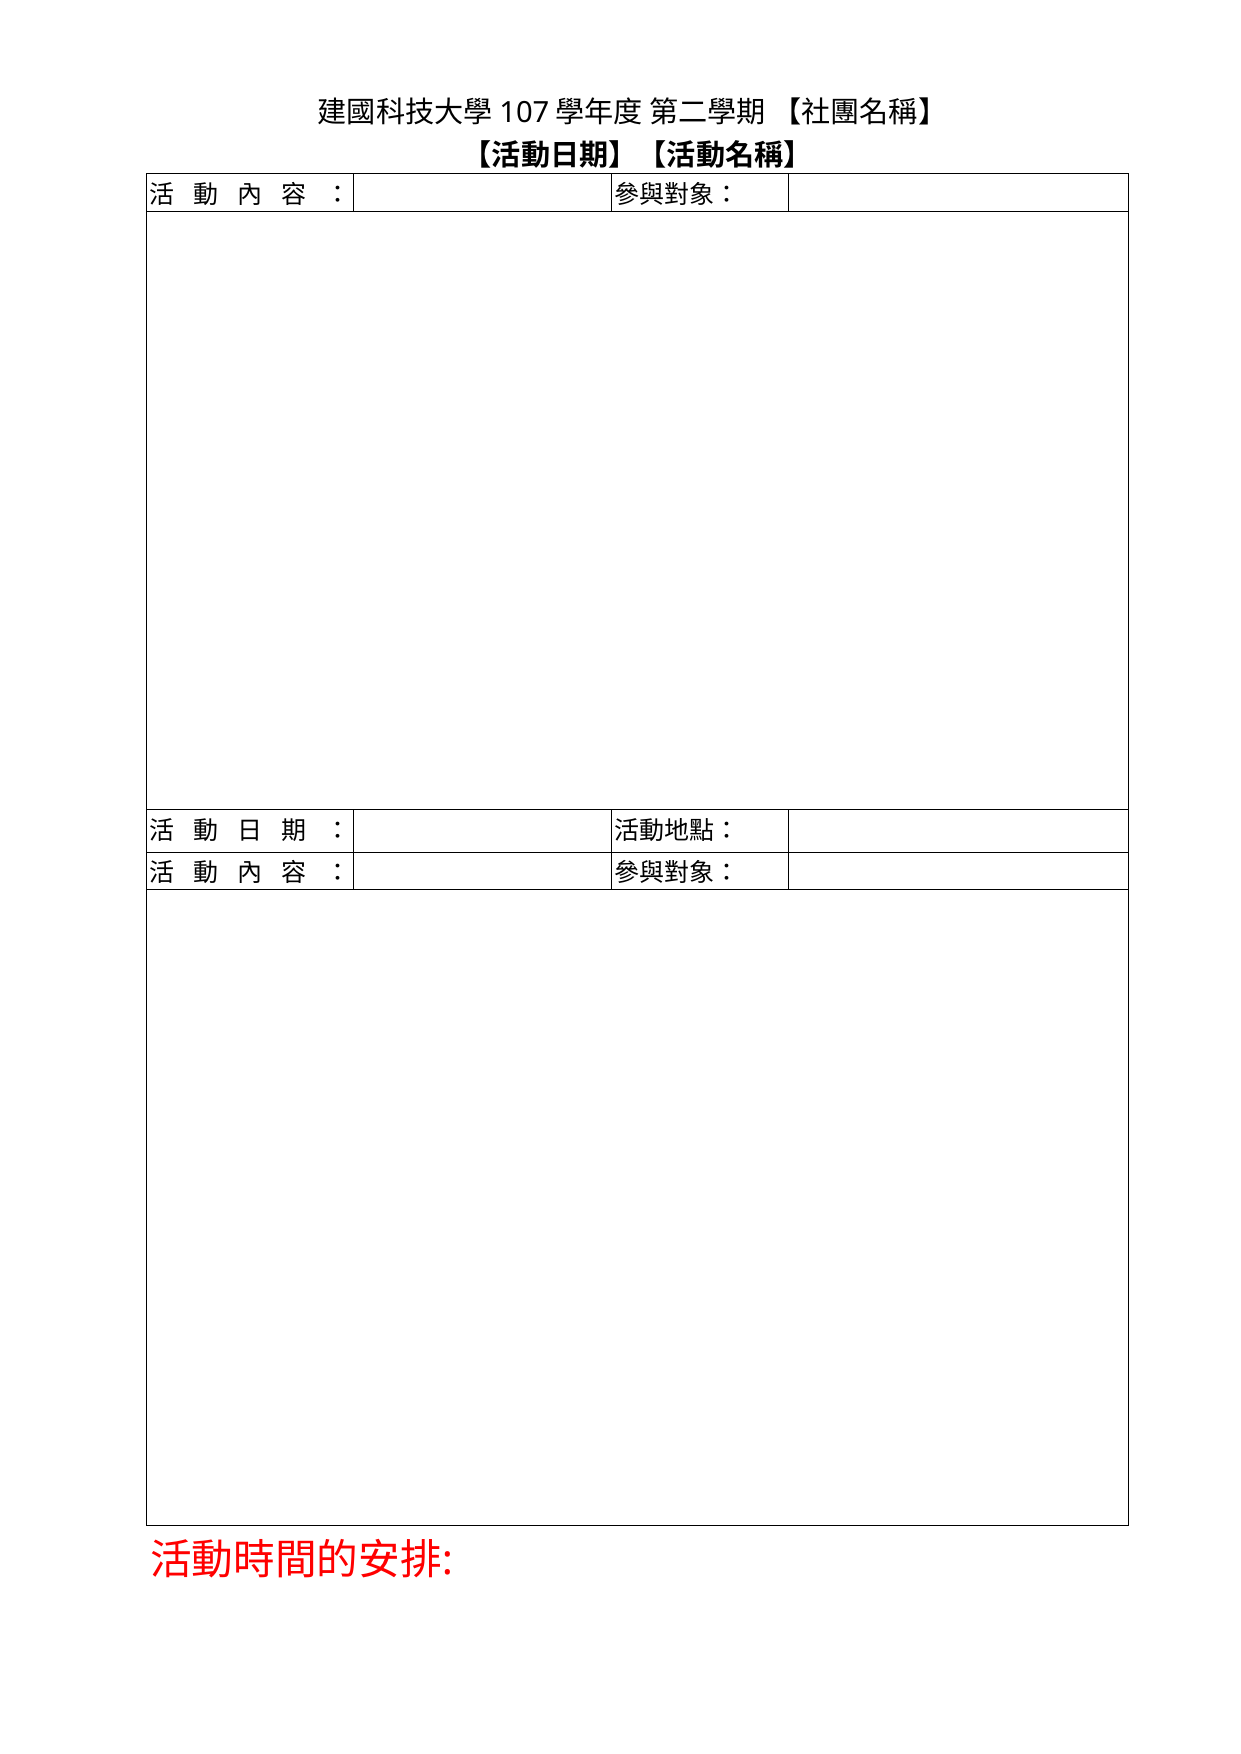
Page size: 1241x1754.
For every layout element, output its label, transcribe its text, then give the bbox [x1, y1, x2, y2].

table_cell 活動地點： [612, 810, 788, 852]
table_cell 活動日期： [147, 810, 353, 852]
text 活動時間的安排: [150, 1526, 1125, 1587]
table_cell [354, 810, 611, 852]
table_cell 活動內容： [147, 853, 353, 889]
table_cell [147, 212, 1128, 809]
table_cell [789, 853, 1128, 889]
table_cell [354, 174, 611, 211]
table_cell 活動內容： [147, 174, 353, 211]
table_cell 參與對象： [612, 174, 788, 211]
table_cell [354, 853, 611, 889]
table_cell 參與對象： [612, 853, 788, 889]
table_cell [147, 890, 1128, 1525]
table_cell [789, 174, 1128, 211]
table_cell [789, 810, 1128, 852]
